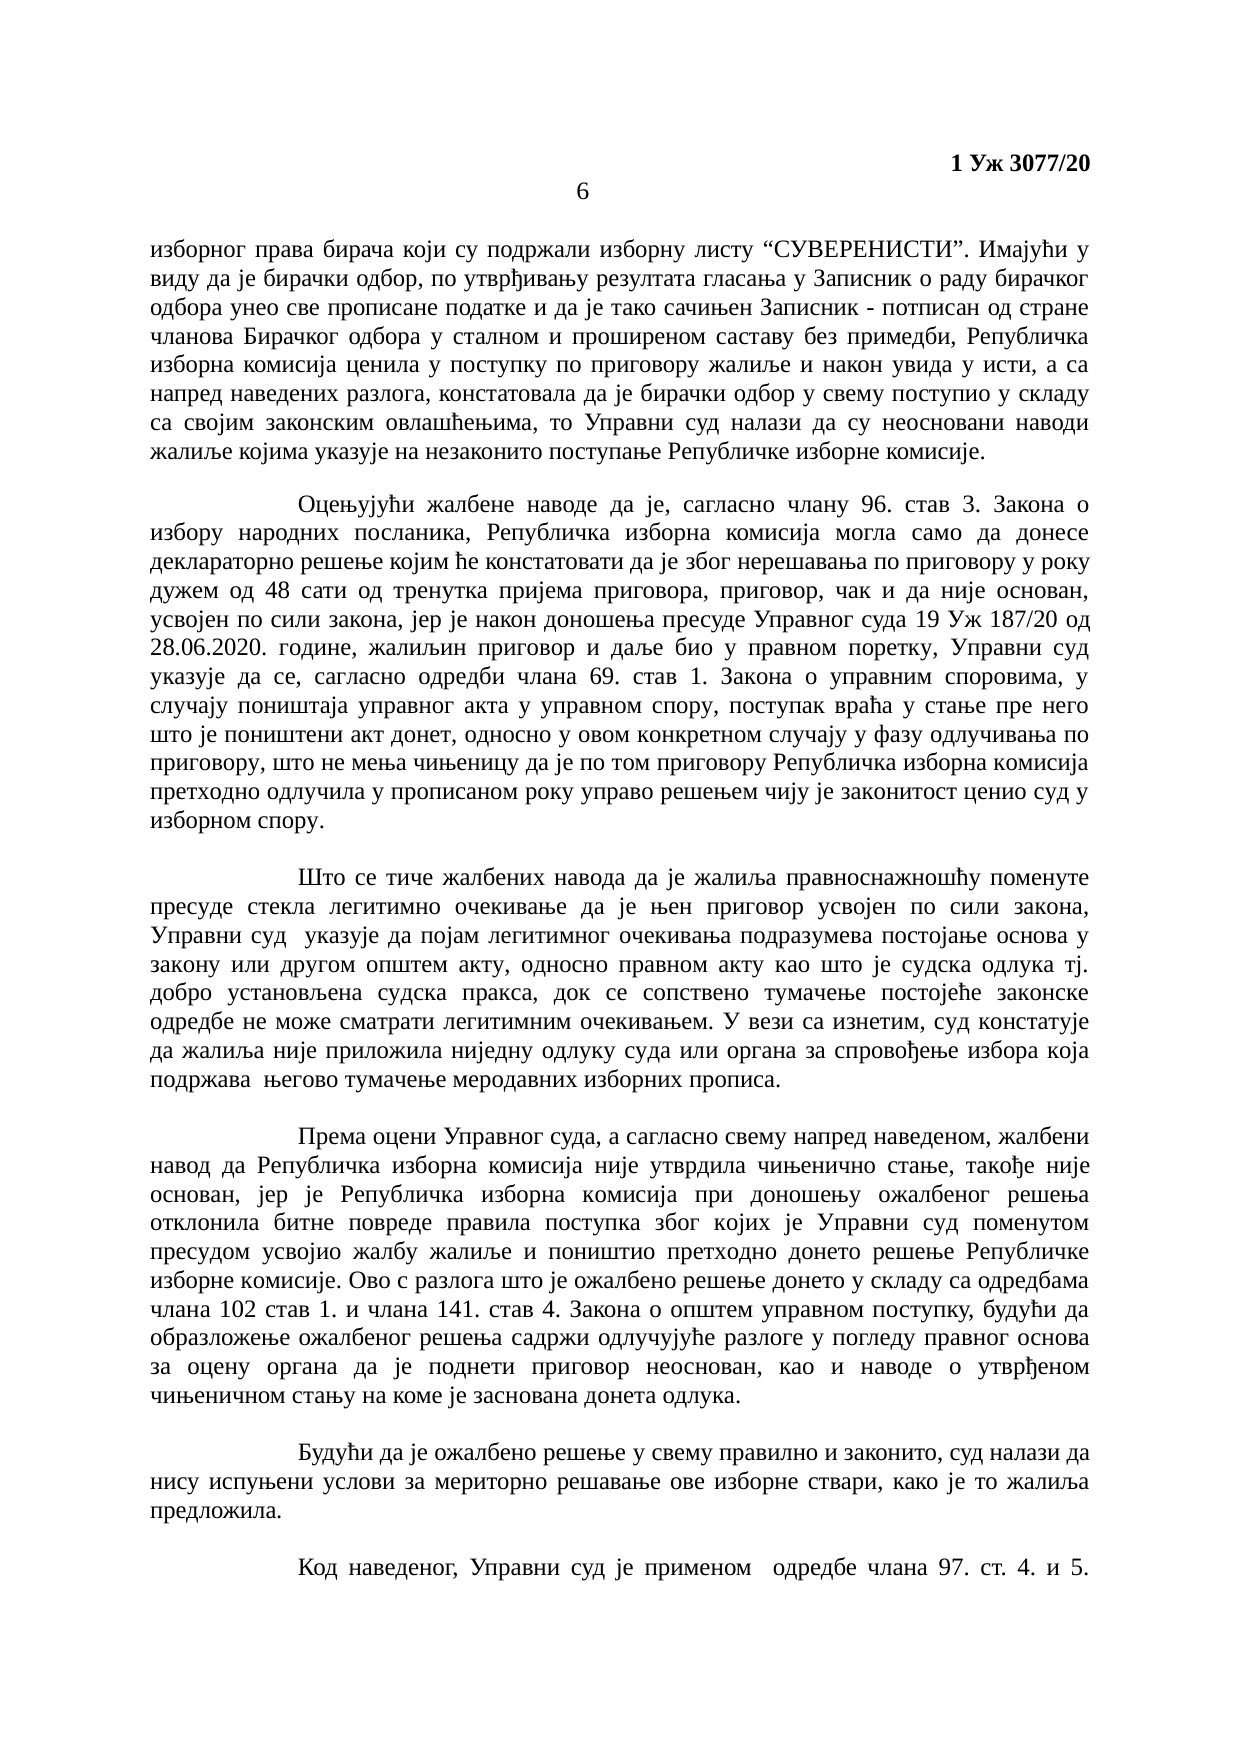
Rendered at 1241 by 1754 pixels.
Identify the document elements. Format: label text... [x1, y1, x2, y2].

text Оцењујући жалбене наводе да је, сагласно члану 96. став 3. Закона о избору народних посланика, Републичка изборна комисија могла само да донесе деклараторно решење којим ће констатовати да је због нерешавања по приговору у року дужем од 48 сати од тренутка пријема приговора, приговор, чак и да није основан, усвојен по сили закона, јер је након доношења пресуде Управног суда 19 Уж 187/20 од 28.06.2020. године, жалиљин приговор и даље био у правном поретку, Управни суд указује да се, сагласно одредби члана 69. став 1. Закона о управним споровима, у случају поништаја управног акта у управном спору, поступак враћа у стање пре него што је поништени акт донет, односно у овом конкретном случају у фазу одлучивања по приговору, што не мења чињеницу да је по том приговору Републичка изборна комисија претходно одлучила у прописаном року управо решењем чију је законитост ценио суд у изборном спору. [150, 489, 1091, 834]
text Према оцени Управног суда, а сагласно свему напред наведеном, жалбени навод да Републичка изборна комисија није утврдила чињенично стање, такође није основан, јер је Републичка изборна комисија при доношењу ожалбеног решења отклонила битне повреде правила поступка због којих је Управни суд поменутом пресудом усвојио жалбу жалиље и поништио претходно донето решење Републичке изборне комисије. Ово с разлога што је ожалбено решење донето у складу са одредбама члана 102 став 1. и члана 141. став 4. Закона о општем управном поступку, будући да образложење ожалбеног решења садржи одлучујуће разлоге у погледу правног основа за оцену органа да је поднети приговор неоснован, као и наводе о утврђеном чињеничном стању на коме је заснована донета одлука. [150, 1121, 1091, 1409]
text Што се тиче жалбених навода да је жалиља правноснажношћу поменуте пресуде стекла легитимно очекивање да је њен приговор усвојен по сили закона, Управни суд указује да појам легитимног очекивања подразумева постојање основа у закону или другом општем акту, односно правном акту као што је судска одлука тј. добро установљена судска пракса, док се сопствено тумачење постојеће законске одредбе не може сматрати легитимним очекивањем. У вези са изнетим, суд констатује да жалиља није приложила ниједну одлуку суда или органа за спровођење избора која подржава његово тумачење меродавних изборних прописа. [150, 862, 1091, 1092]
text Будући да је ожалбено решење у свему правилно и законито, суд налази да нису испуњени услови за мериторно решавање ове изборне ствари, како је то жалиља предложила. [150, 1437, 1091, 1524]
text изборног права бирача који су подржали изборну листу “СУВЕРЕНИСТИ”. Имајући у виду да је бирачки одбор, по утврђивању резултата гласања у Записник о раду бирачког одбора унео све прописане податке и да је тако сачињен Записник - потписан од стране чланова Бирачког одбора у сталном и проширеном саставу без примедби, Републичка изборна комисија ценила у поступку по приговору жалиље и након увида у исти, а са напред наведених разлога, констатовала да је бирачки одбор у свему поступио у складу са својим законским овлашћењима, то Управни суд налази да су неосновани наводи жалиље којима указује на незаконито поступање Републичке изборне комисије. [150, 234, 1091, 464]
text Код наведеног, Управни суд је применом одредбе члана 97. ст. 4. и 5. [150, 1552, 1091, 1581]
